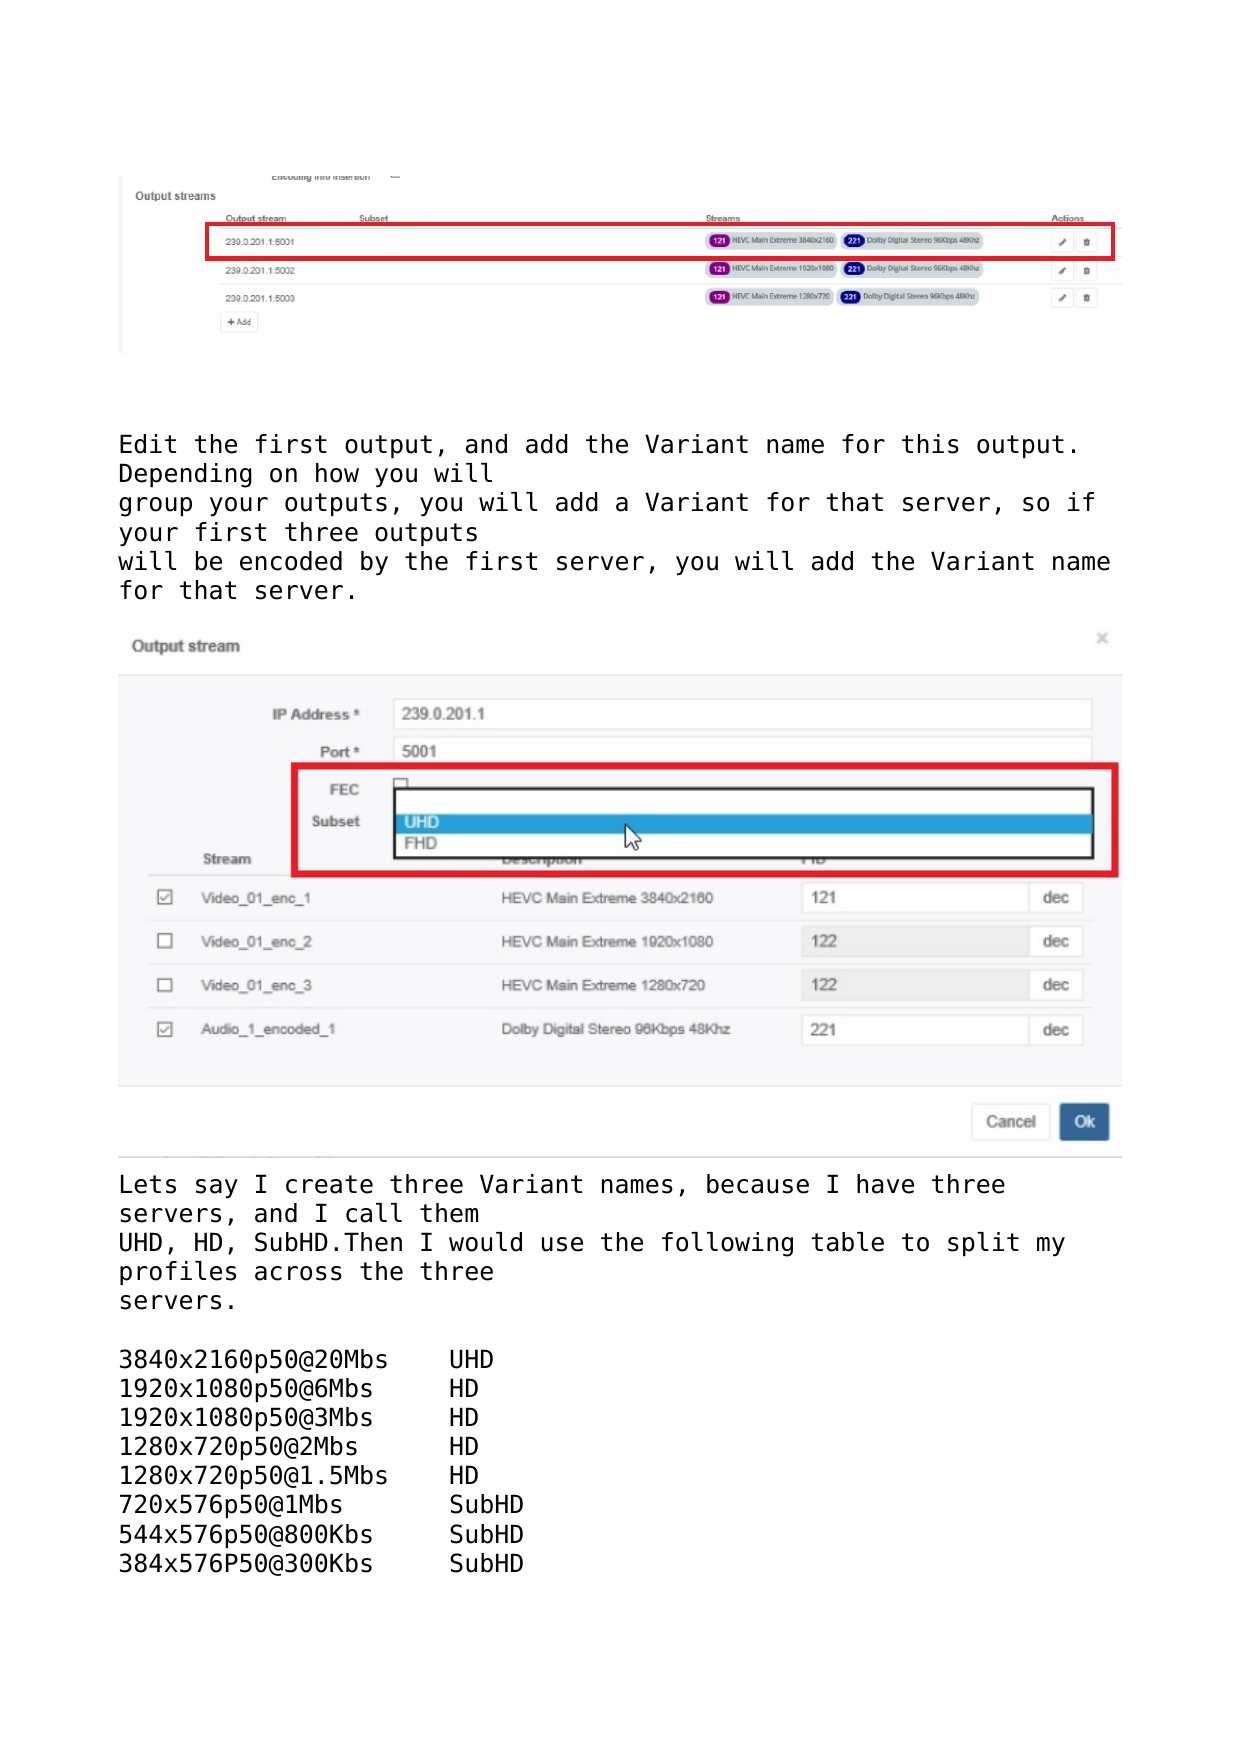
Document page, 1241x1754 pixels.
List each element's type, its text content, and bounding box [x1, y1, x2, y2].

text Lets say I create three Variant names, because I have three servers, and I call them UHD, HD, SubHD.Then I would use the following table to split my profiles across the three servers. 3840x2160p50@20Mbs UHD 1920x1080p50@6Mbs HD 1920x1080p50@3Mbs HD 1280x720p50@2Mbs HD 1280x720p50@1.5Mbs HD 720x576p50@1Mbs SubHD 544x576p50@800Kbs SubHD 384x576P50@300Kbs SubHD [118, 1170, 1122, 1607]
picture [118, 176, 1123, 354]
picture [118, 617, 1123, 1158]
text Edit the first output, and add the Variant name for this output. Depending on how you will group your outputs, you will add a Variant for that server, so if your first three outputs will be encoded by the first server, you will add the Variant name for that server. [118, 430, 1122, 605]
